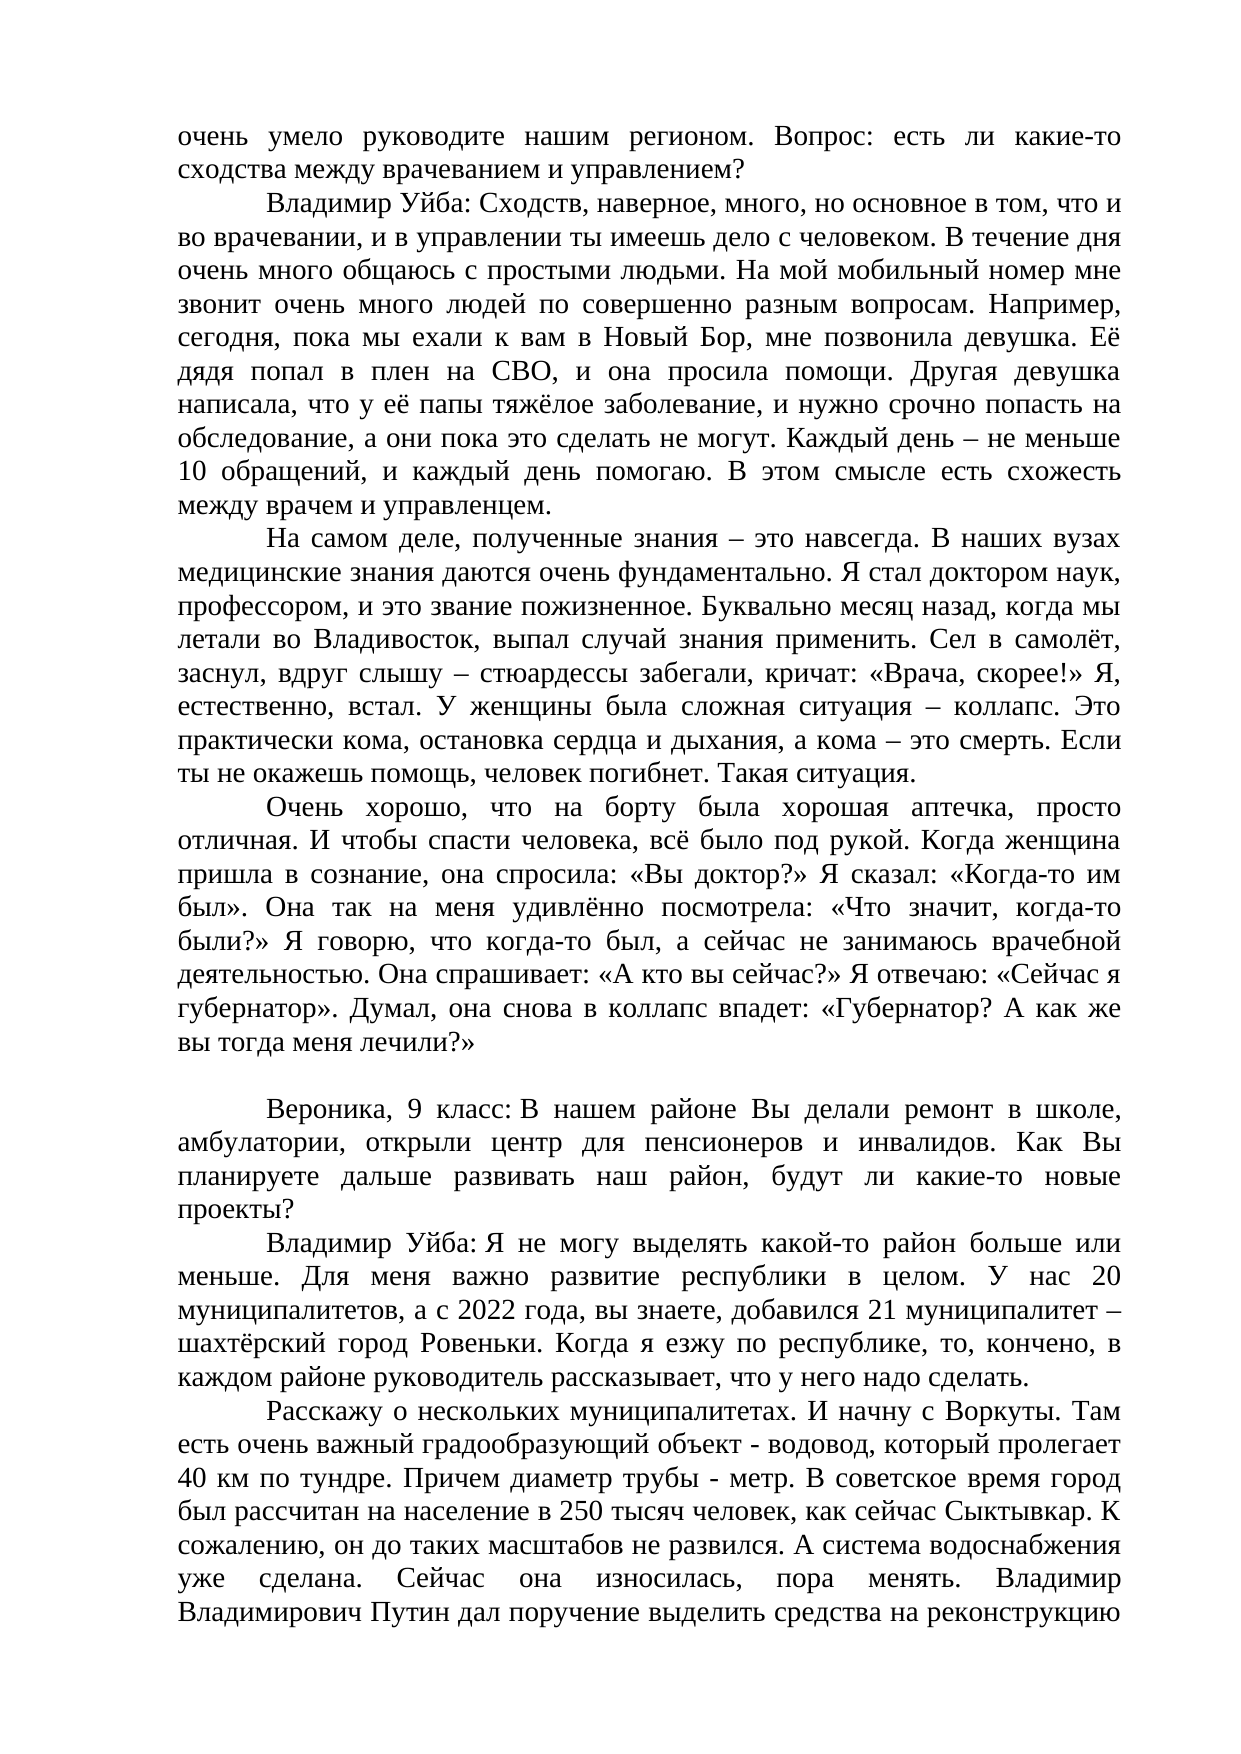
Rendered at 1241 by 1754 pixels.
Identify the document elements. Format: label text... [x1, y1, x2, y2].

text Владимир Уйба: Сходств, наверное, много, но основное в том, что и во врачевании, и в управлении ты имеешь дело с человеком. В течение дня очень много общаюсь с простыми людьми. На мой мобильный номер мне звонит очень много людей по совершенно разным вопросам. Например, сегодня, пока мы ехали к вам в Новый Бор, мне позвонила девушка. Её дядя попал в плен на СВО, и она просила помощи. Другая девушка написала, что у её папы тяжёлое заболевание, и нужно срочно попасть на обследование, а они пока это сделать не могут. Каждый день – не меньше 10 обращений, и каждый день помогаю. В этом смысле есть схожесть между врачем и управленцем. [177, 185, 1122, 521]
text Очень хорошо, что на борту была хорошая аптечка, просто отличная. И чтобы спасти человека, всё было под рукой. Когда женщина пришла в сознание, она спросила: «Вы доктор?» Я сказал: «Когда-то им был». Она так на меня удивлённо посмотрела: «Что значит, когда-то были?» Я говорю, что когда-то был, а сейчас не занимаюсь врачебной деятельностью. Она спрашивает: «А кто вы сейчас?» Я отвечаю: «Сейчас я губернатор». Думал, она снова в коллапс впадет: «Губернатор? А как же вы тогда меня лечили?» [177, 789, 1122, 1057]
text очень умело руководите нашим регионом. Вопрос: есть ли какие-то сходства между врачеванием и управлением? [177, 118, 1122, 185]
text На самом деле, полученные знания – это навсегда. В наших вузах медицинские знания даются очень фундаментально. Я стал доктором наук, профессором, и это звание пожизненное. Буквально месяц назад, когда мы летали во Владивосток, выпал случай знания применить. Сел в самолёт, заснул, вдруг слышу – стюардессы забегали, кричат: «Врача, скорее!» Я, естественно, встал. У женщины была сложная ситуация – коллапс. Это практически кома, остановка сердца и дыхания, а кома – это смерть. Если ты не окажешь помощь, человек погибнет. Такая ситуация. [177, 521, 1122, 789]
text Вероника, 9 класс: В нашем районе Вы делали ремонт в школе, амбулатории, открыли центр для пенсионеров и инвалидов. Как Вы планируете дальше развивать наш район, будут ли какие-то новые проекты? [177, 1091, 1122, 1225]
text Расскажу о нескольких муниципалитетах. И начну с Воркуты. Там есть очень важный градообразующий объект - водовод, который пролегает 40 км по тундре. Причем диаметр трубы - метр. В советское время город был рассчитан на население в 250 тысяч человек, как сейчас Сыктывкар. К сожалению, он до таких масштабов не развился. А система водоснабжения уже сделана. Сейчас она износилась, пора менять. Владимир Владимирович Путин дал поручение выделить средства на реконструкцию [177, 1393, 1122, 1627]
text Владимир Уйба: Я не могу выделять какой-то район больше или меньше. Для меня важно развитие республики в целом. У нас 20 муниципалитетов, а с 2022 года, вы знаете, добавился 21 муниципалитет – шахтёрский город Ровеньки. Когда я езжу по республике, то, кончено, в каждом районе руководитель рассказывает, что у него надо сделать. [177, 1225, 1122, 1393]
